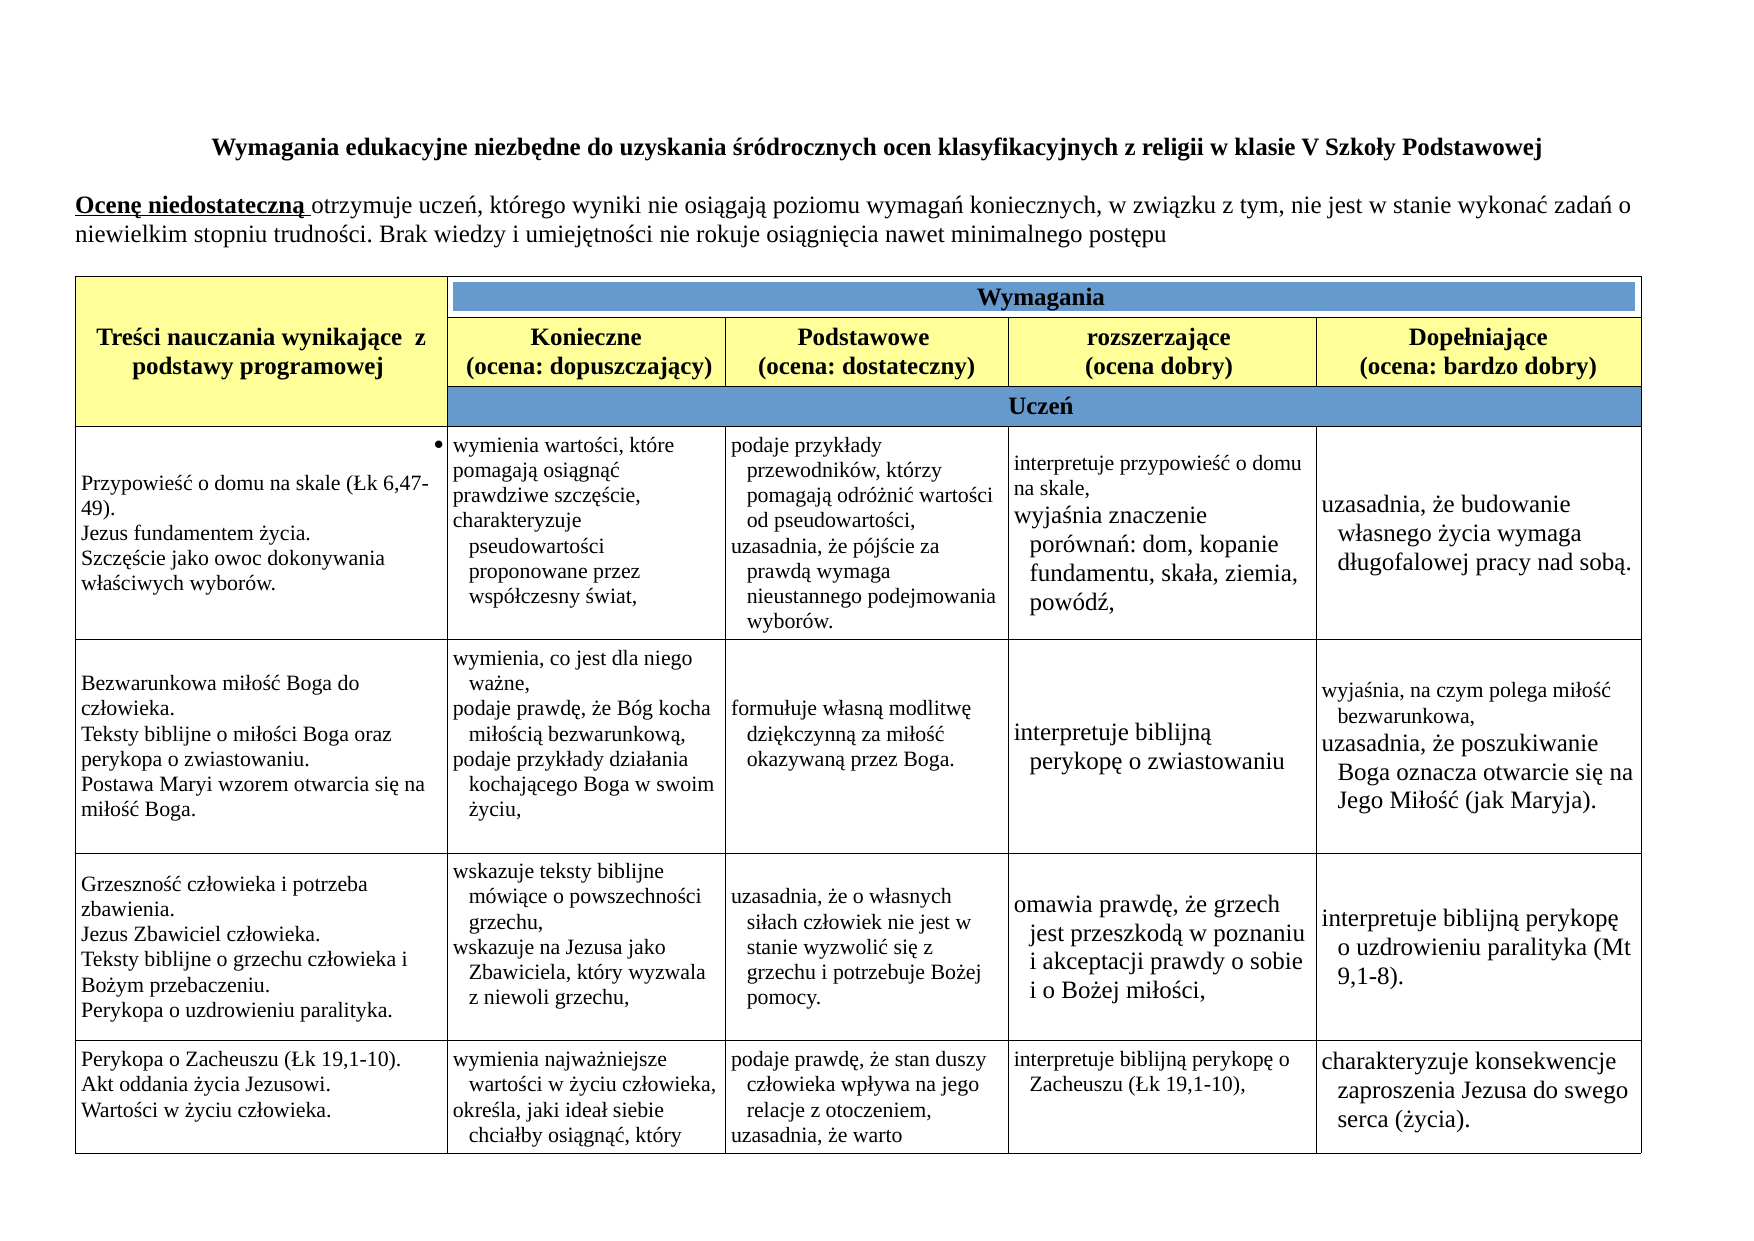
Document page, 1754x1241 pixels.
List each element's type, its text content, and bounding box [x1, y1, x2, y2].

table_cell podaje prawdę, że stan duszy człowieka wpływa na jego relacje z otoczeniem, uzasadnia, że warto [726, 1041, 1008, 1153]
table_cell Podstawowe (ocena: dostateczny) [726, 318, 1008, 386]
table_cell interpretuje biblijną perykopę o Zacheuszu (Łk 19,1-10), [1009, 1041, 1316, 1153]
table_cell wymienia najważniejsze wartości w życiu człowieka, określa, jaki ideał siebie chciałby osiągnąć, który [448, 1041, 725, 1153]
table_cell uzasadnia, że budowanie własnego życia wymaga długofalowej pracy nad sobą. [1317, 427, 1641, 639]
table_cell uzasadnia, że o własnych siłach człowiek nie jest w stanie wyzwolić się z grzechu i potrzebuje Bożej pomocy. [726, 854, 1008, 1040]
table_cell interpretuje biblijną perykopę o uzdrowieniu paralityka (Mt 9,1-8). [1317, 854, 1641, 1040]
table_cell Bezwarunkowa miłość Boga do człowieka. Teksty biblijne o miłości Boga oraz perykopa o zwiastowaniu. Postawa Maryi wzorem otwarcia się na miłość Boga. [76, 640, 447, 852]
table_cell Dopełniające (ocena: bardzo dobry) [1317, 318, 1641, 386]
table_cell interpretuje biblijną perykopę o zwiastowaniu [1009, 640, 1316, 852]
table_header Wymagania [448, 277, 1641, 317]
table_cell Przypowieść o domu na skale (Łk 6,47-49). Jezus fundamentem życia. Szczęście jako owoc dokonywania właściwych wyborów. [76, 427, 447, 639]
table_cell Uczeń [448, 387, 1641, 426]
table_cell wyjaśnia, na czym polega miłość bezwarunkowa, uzasadnia, że poszukiwanie Boga oznacza otwarcie się na Jego Miłość (jak Maryja). [1317, 640, 1641, 852]
table_cell formułuje własną modlitwę dziękczynną za miłość okazywaną przez Boga. [726, 640, 1008, 852]
table_cell charakteryzuje konsekwencje zaproszenia Jezusa do swego serca (życia). [1317, 1041, 1641, 1153]
table_cell wskazuje teksty biblijne mówiące o powszechności grzechu, wskazuje na Jezusa jako Zbawiciela, który wyzwala z niewoli grzechu, [448, 854, 725, 1040]
table_cell wymienia wartości, które pomagają osiągnąć prawdziwe szczęście, charakteryzuje pseudowartości proponowane przez współczesny świat, [448, 427, 725, 639]
table_cell interpretuje przypowieść o domu na skale, wyjaśnia znaczenie porównań: dom, kopanie fundamentu, skała, ziemia, powódź, [1009, 427, 1316, 639]
table_cell wymienia, co jest dla niego ważne, podaje prawdę, że Bóg kocha miłością bezwarunkową, podaje przykłady działania kochającego Boga w swoim życiu, [448, 640, 725, 852]
text Ocenę niedostateczną otrzymuje uczeń, którego wyniki nie osiągają poziomu wymagań koniecznych, w związku z tym, nie jest w stanie wykonać zadań o niewielkim stopniu trudności. Brak wiedzy i umiejętności nie rokuje osiągnięcia nawet minimalnego postępu [75, 190, 1679, 247]
table_cell Grzeszność człowieka i potrzeba zbawienia. Jezus Zbawiciel człowieka. Teksty biblijne o grzechu człowieka i Bożym przebaczeniu. Perykopa o uzdrowieniu paralityka. [76, 854, 447, 1040]
table_cell podaje przykłady przewodników, którzy pomagają odróżnić wartości od pseudowartości, uzasadnia, że pójście za prawdą wymaga nieustannego podejmowania wyborów. [726, 427, 1008, 639]
text Wymagania edukacyjne niezbędne do uzyskania śródrocznych ocen klasyfikacyjnych z religii w klasie V Szkoły Podstawowej [75, 132, 1679, 161]
table_header Treści nauczania wynikające z podstawy programowej [76, 277, 447, 426]
table_cell omawia prawdę, że grzech jest przeszkodą w poznaniu i akceptacji prawdy o sobie i o Bożej miłości, [1009, 854, 1316, 1040]
table_cell Konieczne (ocena: dopuszczający) [448, 318, 725, 386]
table_cell Perykopa o Zacheuszu (Łk 19,1-10). Akt oddania życia Jezusowi. Wartości w życiu człowieka. [76, 1041, 447, 1153]
table_cell rozszerzające (ocena dobry) [1009, 318, 1316, 386]
